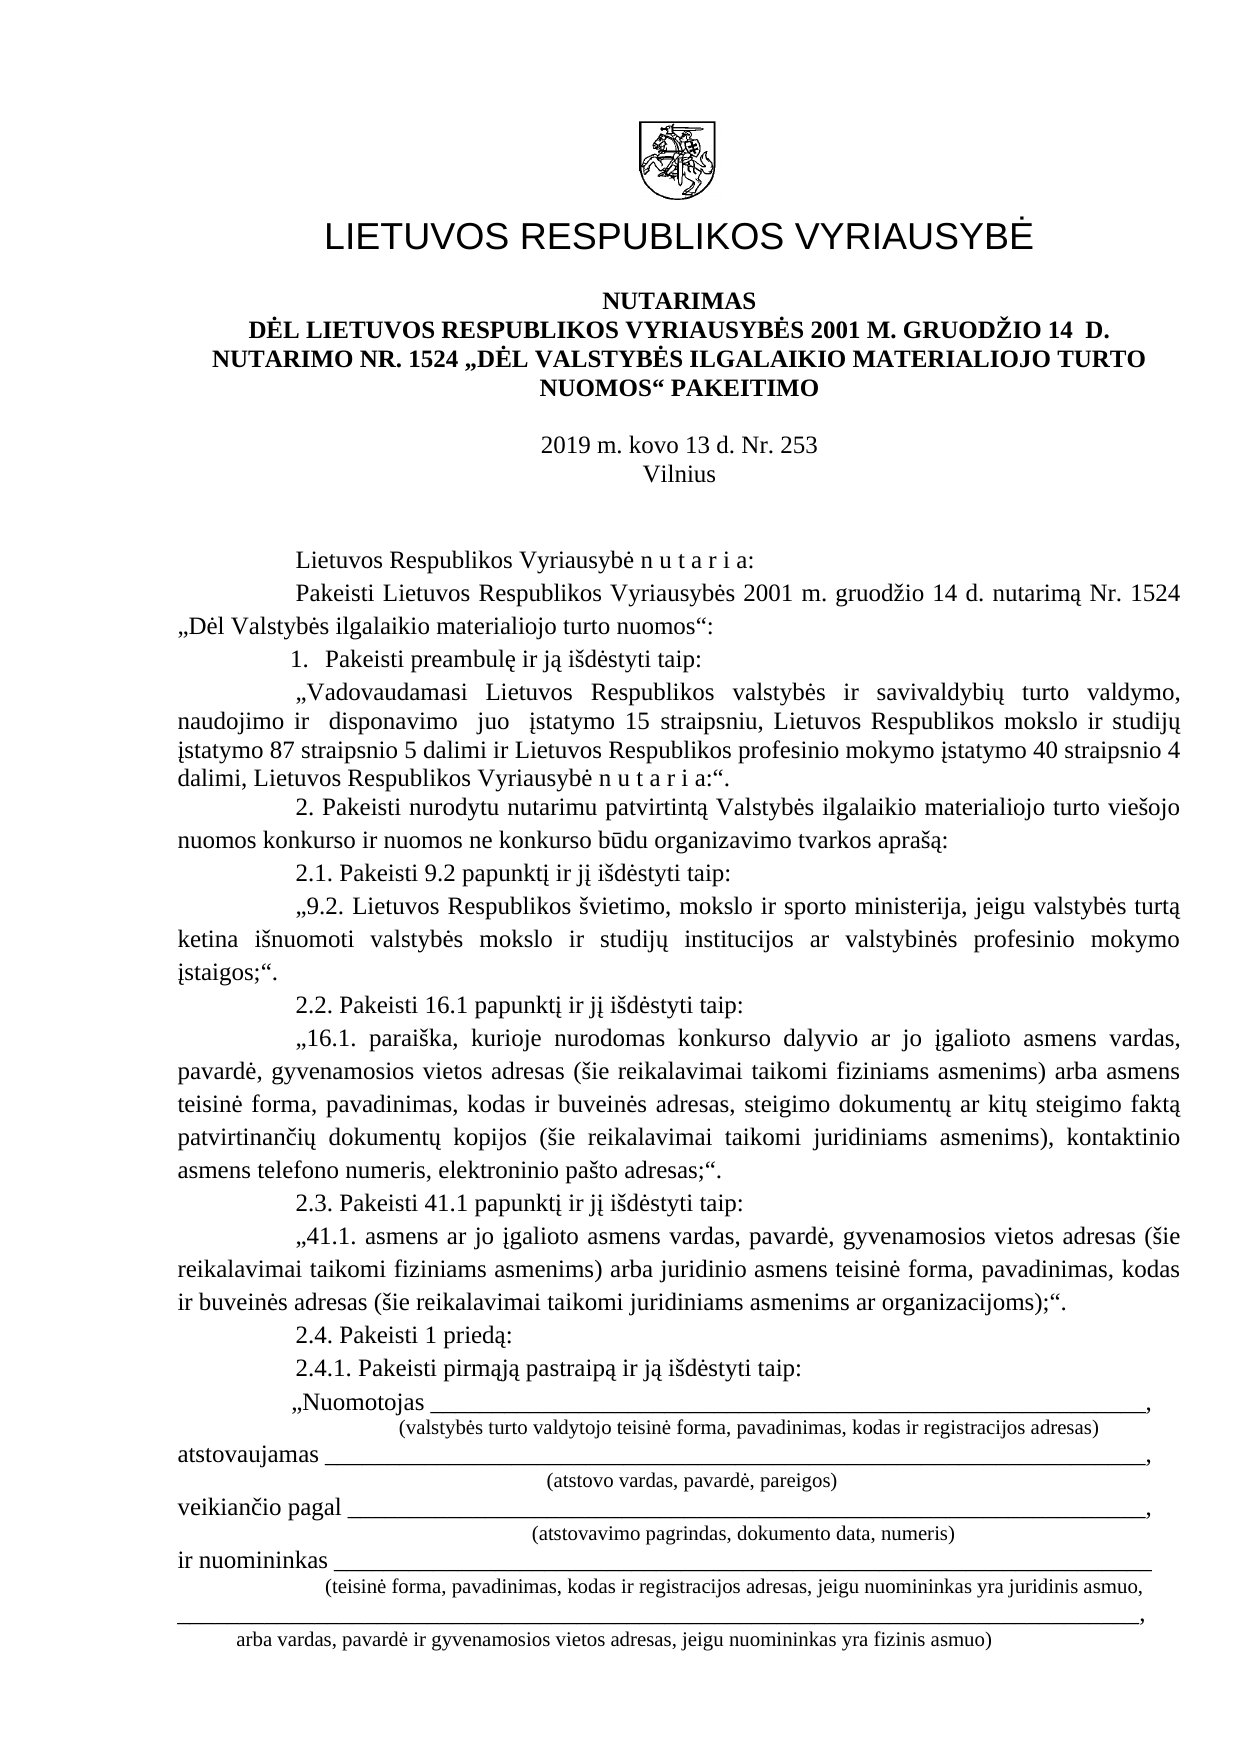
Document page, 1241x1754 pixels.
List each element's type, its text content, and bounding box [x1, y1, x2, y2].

text (atstovavimo pagrindas, dokumento data, numeris) [177, 1521, 1181, 1545]
text 1. Pakeisti preambulę ir ją išdėstyti taip: [290, 644, 1181, 673]
text Lietuvos Respublikos Vyriausybė [177, 214, 1181, 258]
text nutarimas [177, 286, 1181, 315]
text 2.3. Pakeisti 41.1 papunktį ir jį išdėstyti taip: [177, 1188, 1181, 1217]
text „Nuomotojas , [177, 1387, 1181, 1415]
text arba vardas, pavardė ir gyvenamosios vietos adresas, jeigu nuomininkas yra fizinis asmuo) [177, 1627, 1181, 1651]
text „9.2. Lietuvos Respublikos švietimo, mokslo ir sporto ministerija, jeigu valstybės turtą ketina išnuomoti valstybės mokslo ir studijų institucijos ar valstybinės profesinio mokymo įstaigos;“. [177, 891, 1181, 986]
text 2.4. Pakeisti 1 priedą: [177, 1321, 1181, 1349]
text 2.4.1. Pakeisti pirmąją pastraipą ir ją išdėstyti taip: [177, 1353, 1181, 1382]
text ir nuomininkas [177, 1545, 1181, 1574]
text dĖL LIETUVOS rESPUBLIKOS VYRIAUSYBĖS 2001 M. gruodžio 14 D. NUTARIMO nR. 1524 „DĖL VALSTYBĖS ilgalaikio materialiojo turto nuomos“ PAKEITIMO [177, 315, 1181, 401]
text „41.1. asmens ar jo įgalioto asmens vardas, pavardė, gyvenamosios vietos adresas (šie reikalavimai taikomi fiziniams asmenims) arba juridinio asmens teisinė forma, pavadinimas, kodas ir buveinės adresas (šie reikalavimai taikomi juridiniams asmenims ar organizacijoms);“. [177, 1221, 1181, 1316]
text (teisinė forma, pavadinimas, kodas ir registracijos adresas, jeigu nuomininkas yra juridinis asmuo, [177, 1574, 1181, 1598]
text Vilnius [177, 459, 1181, 488]
text atstovaujamas , [177, 1439, 1181, 1468]
text Pakeisti Lietuvos Respublikos Vyriausybės 2001 m. gruodžio 14 d. nutarimą Nr. 1524 „Dėl Valstybės ilgalaikio materialiojo turto nuomos“: [177, 578, 1181, 640]
text „Vadovaudamasi Lietuvos Respublikos valstybės ir savivaldybių turto valdymo, naudojimo ir disponavimo juo įstatymo 15 straipsniu, Lietuvos Respublikos mokslo ir studijų įstatymo 87 straipsnio 5 dalimi ir Lietuvos Respublikos profesinio mokymo įstatymo 40 straipsnio 4 dalimi, Lietuvos Respublikos Vyriausybė nutaria:“. [177, 677, 1181, 792]
text Lietuvos Respublikos Vyriausybė nutaria: [177, 545, 1181, 574]
text , [177, 1598, 1181, 1627]
text „16.1. paraiška, kurioje nurodomas konkurso dalyvio ar jo įgalioto asmens vardas, pavardė, gyvenamosios vietos adresas (šie reikalavimai taikomi fiziniams asmenims) arba asmens teisinė forma, pavadinimas, kodas ir buveinės adresas, steigimo dokumentų ar kitų steigimo faktą patvirtinančių dokumentų kopijos (šie reikalavimai taikomi juridiniams asmenims), kontaktinio asmens telefono numeris, elektroninio pašto adresas;“. [177, 1023, 1181, 1184]
text (valstybės turto valdytojo teisinė forma, pavadinimas, kodas ir registracijos adresas) [177, 1415, 1181, 1439]
text 2. Pakeisti nurodytu nutarimu patvirtintą Valstybės ilgalaikio materialiojo turto viešojo nuomos konkurso ir nuomos ne konkurso būdu organizavimo tvarkos aprašą: [177, 792, 1181, 854]
text veikiančio pagal , [177, 1492, 1181, 1521]
text 2.2. Pakeisti 16.1 papunktį ir jį išdėstyti taip: [177, 990, 1181, 1019]
text 2.1. Pakeisti 9.2 papunktį ir jį išdėstyti taip: [177, 858, 1181, 887]
text (atstovo vardas, pavardė, pareigos) [177, 1468, 1181, 1492]
text 2019 m. kovo 13 d. Nr. 253 [177, 430, 1181, 459]
